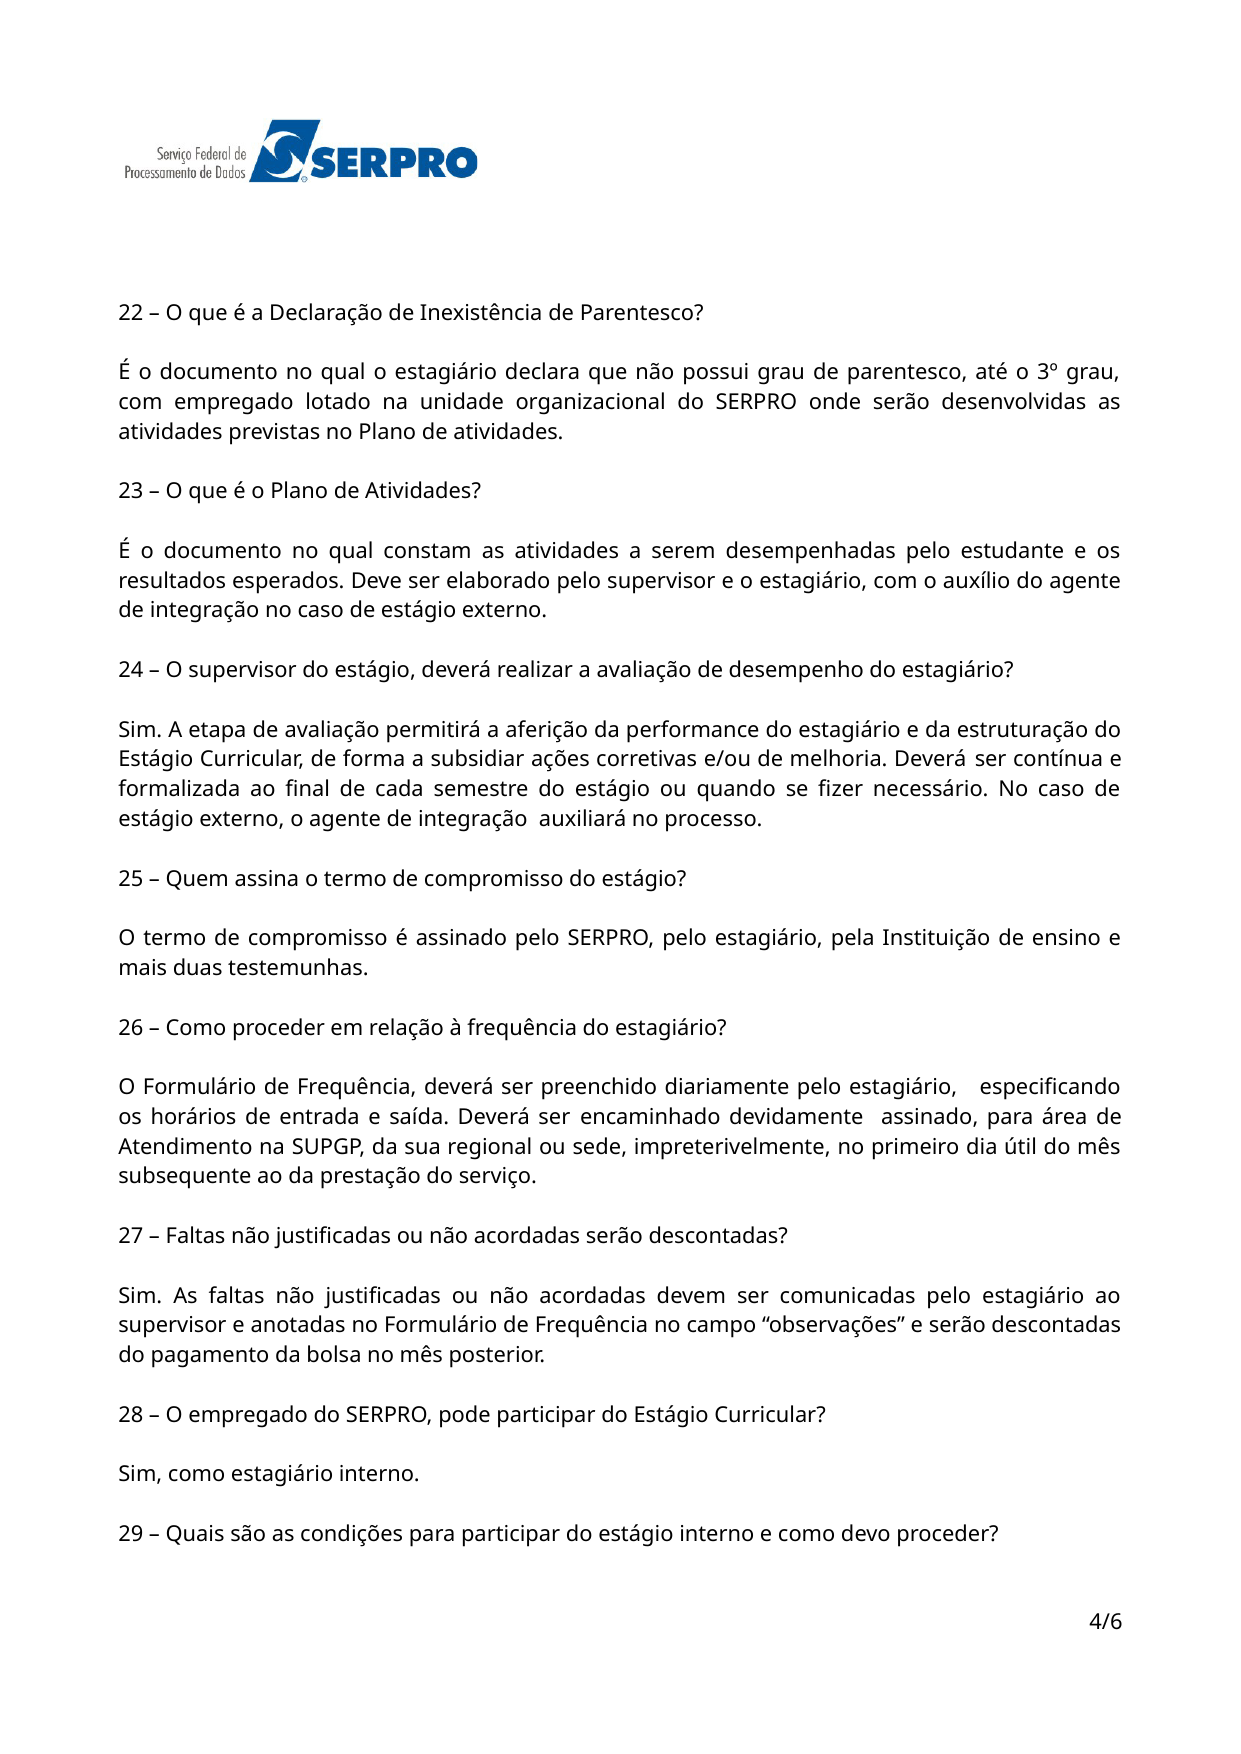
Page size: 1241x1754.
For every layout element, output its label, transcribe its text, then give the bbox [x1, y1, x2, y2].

text 25 – Quem assina o termo de compromisso do estágio? [118, 863, 1122, 892]
text Sim. As faltas não justificadas ou não acordadas devem ser comunicadas pelo estagiário ao supervisor e anotadas no Formulário de Frequência no campo “observações” e serão descontadas do pagamento da bolsa no mês posterior. [118, 1280, 1122, 1369]
text O termo de compromisso é assinado pelo SERPRO, pelo estagiário, pela Instituição de ensino e mais duas testemunhas. [118, 922, 1122, 982]
text 28 – O empregado do SERPRO, pode participar do Estágio Curricular? [118, 1399, 1122, 1429]
text 26 – Como proceder em relação à frequência do estagiário? [118, 1012, 1122, 1041]
text 27 – Faltas não justificadas ou não acordadas serão descontadas? [118, 1220, 1122, 1250]
text 22 – O que é a Declaração de Inexistência de Parentesco? [118, 297, 1122, 326]
text 23 – O que é o Plano de Atividades? [118, 475, 1122, 505]
text 29 – Quais são as condições para participar do estágio interno e como devo proceder? [118, 1518, 1122, 1548]
text 24 – O supervisor do estágio, deverá realizar a avaliação de desempenho do estagiário? [118, 654, 1122, 684]
text É o documento no qual constam as atividades a serem desempenhadas pelo estudante e os resultados esperados. Deve ser elaborado pelo supervisor e o estagiário, com o auxílio do agente de integração no caso de estágio externo. [118, 535, 1122, 624]
picture [118, 118, 478, 183]
text O Formulário de Frequência, deverá ser preenchido diariamente pelo estagiário, especificando os horários de entrada e saída. Deverá ser encaminhado devidamente assinado, para área de Atendimento na SUPGP, da sua regional ou sede, impreterivelmente, no primeiro dia útil do mês subsequente ao da prestação do serviço. [118, 1071, 1122, 1190]
text Sim. A etapa de avaliação permitirá a aferição da performance do estagiário e da estruturação do Estágio Curricular, de forma a subsidiar ações corretivas e/ou de melhoria. Deverá ser contínua e formalizada ao final de cada semestre do estágio ou quando se fizer necessário. No caso de estágio externo, o agente de integração auxiliará no processo. [118, 714, 1122, 833]
text Sim, como estagiário interno. [118, 1458, 1122, 1488]
text É o documento no qual o estagiário declara que não possui grau de parentesco, até o 3º grau, com empregado lotado na unidade organizacional do SERPRO onde serão desenvolvidas as atividades previstas no Plano de atividades. [118, 356, 1122, 446]
